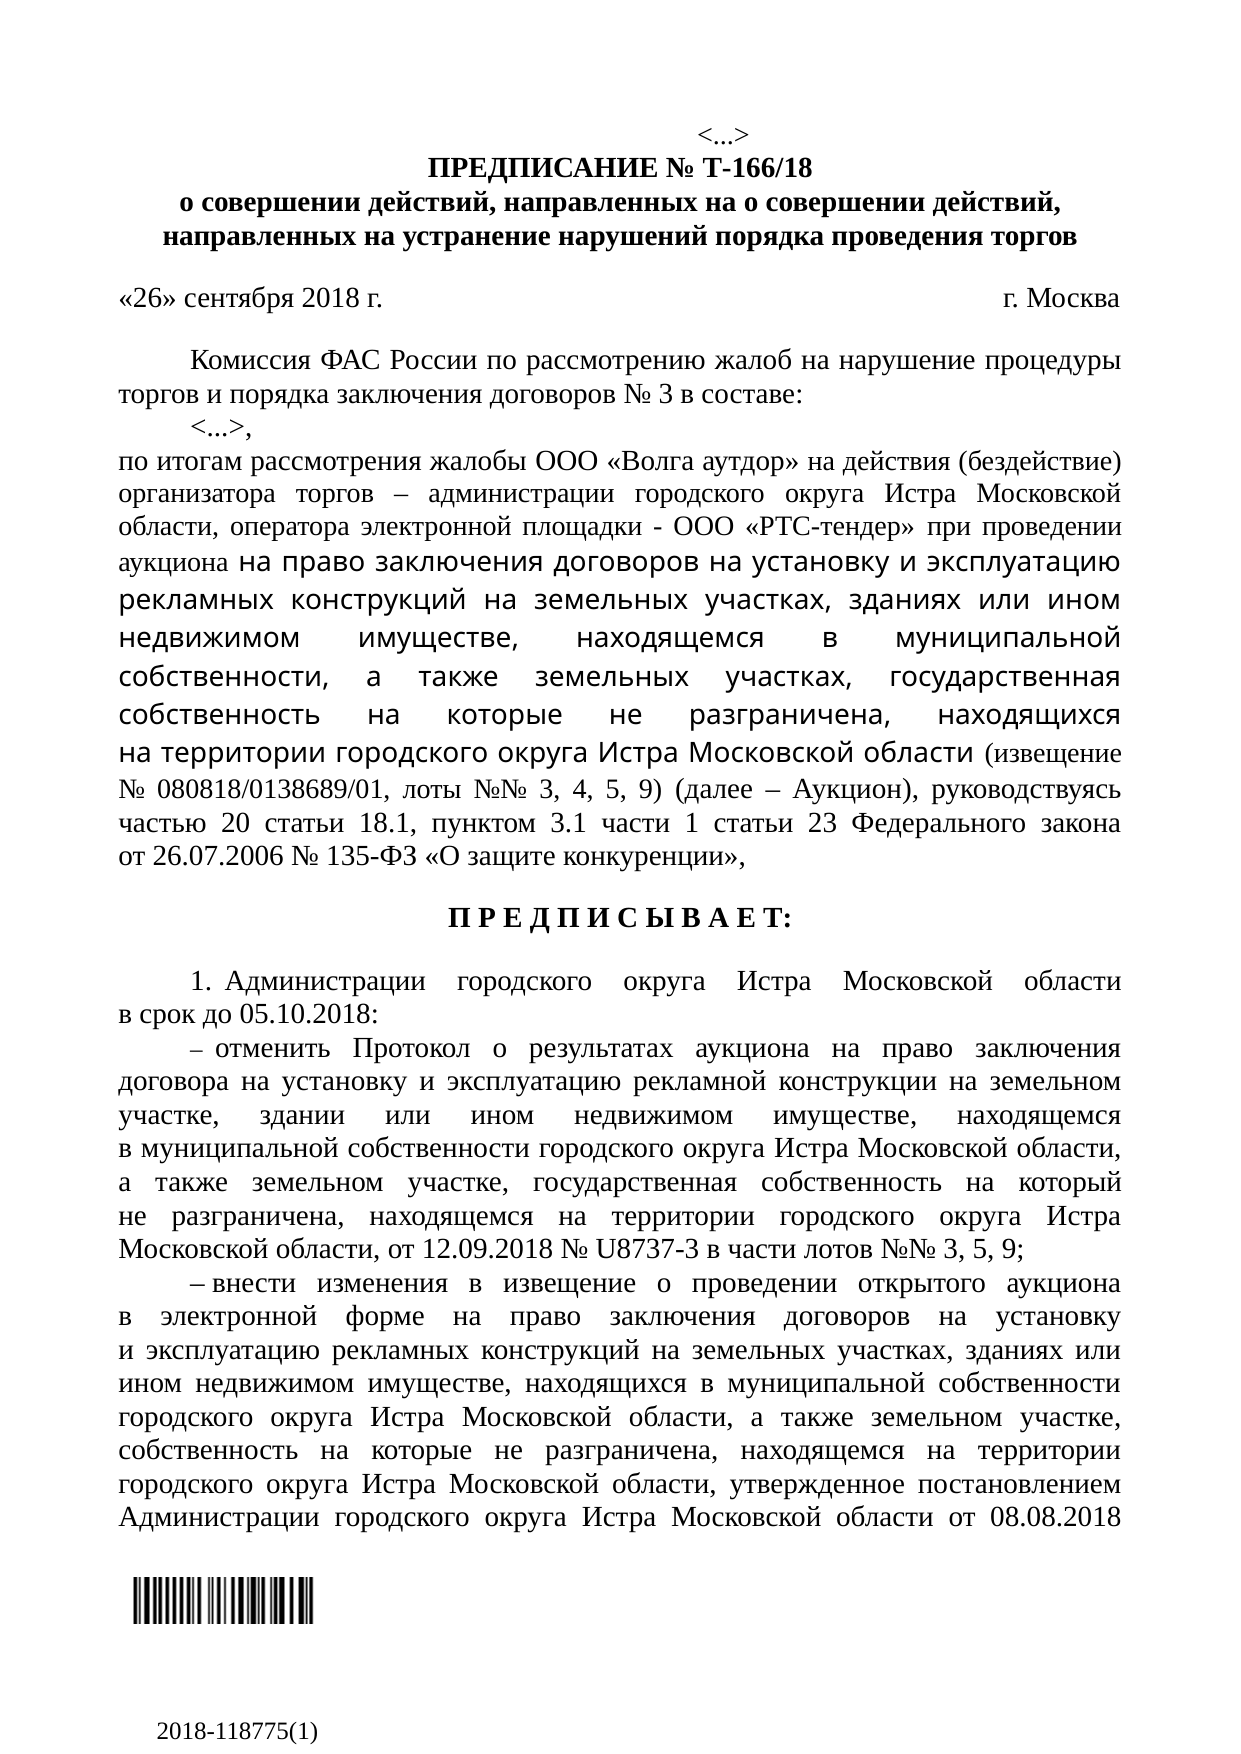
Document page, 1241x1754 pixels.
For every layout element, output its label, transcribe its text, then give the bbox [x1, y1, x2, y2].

text – отменить Протокол о результатах аукциона на право заключения договора на установку и эксплуатацию рекламной конструкции на земельном участке, здании или ином недвижимом имуществе, находящемся в муниципальной собственности городского округа Истра Московской области, а также земельном участке, государственная собственность на который не разграничена, находящемся на территории городского округа Истра Московской области, от 12.09.2018 № U8737-3 в части лотов №№ 3, 5, 9; [118, 1030, 1122, 1265]
text «26» сентября 2018 г. г. Москва [118, 280, 1122, 313]
text 1. Администрации городского округа Истра Московской области в срок до 05.10.2018: [118, 963, 1122, 1030]
text ПРЕДПИСАНИЕ № Т-166/18 о совершении действий, направленных на о совершении действий, направленных на устранение нарушений порядка проведения торгов [118, 151, 1122, 251]
text <...> [697, 118, 1122, 151]
text П Р Е Д П И С Ы В А Е Т: [118, 901, 1122, 934]
text по итогам рассмотрения жалобы ООО «Волга аутдор» на действия (бездействие) организатора торгов – администрации городского округа Истра Московской области, оператора электронной площадки - ООО «РТС-тендер» при проведении аукциона на право заключения договоров на установку и эксплуатацию рекламных конструкций на земельных участках, зданиях или ином недвижимом имуществе, находящемся в муниципальной собственности, а также земельных участках, государственная собственность на которые не разграничена, находящихся на территории городского округа Истра Московской области (извещение № 080818/0138689/01, лоты №№ 3, 4, 5, 9) (далее – Аукцион), руководствуясь частью 20 статьи 18.1, пунктом 3.1 части 1 статьи 23 Федерального закона от 26.07.2006 № 135-ФЗ «О защите конкуренции», [118, 443, 1122, 872]
picture [118, 1577, 331, 1624]
text <...>, [118, 409, 1122, 443]
text Комиссия ФАС России по рассмотрению жалоб на нарушение процедуры торгов и порядка заключения договоров № 3 в составе: [118, 342, 1122, 409]
text – внести изменения в извещение о проведении открытого аукциона в электронной форме на право заключения договоров на установку и эксплуатацию рекламных конструкций на земельных участках, зданиях или ином недвижимом имуществе, находящихся в муниципальной собственности городского округа Истра Московской области, а также земельном участке, собственность на которые не разграничена, находящемся на территории городского округа Истра Московской области, утвержденное постановлением Администрации городского округа Истра Московской области от 08.08.2018 [118, 1265, 1122, 1533]
